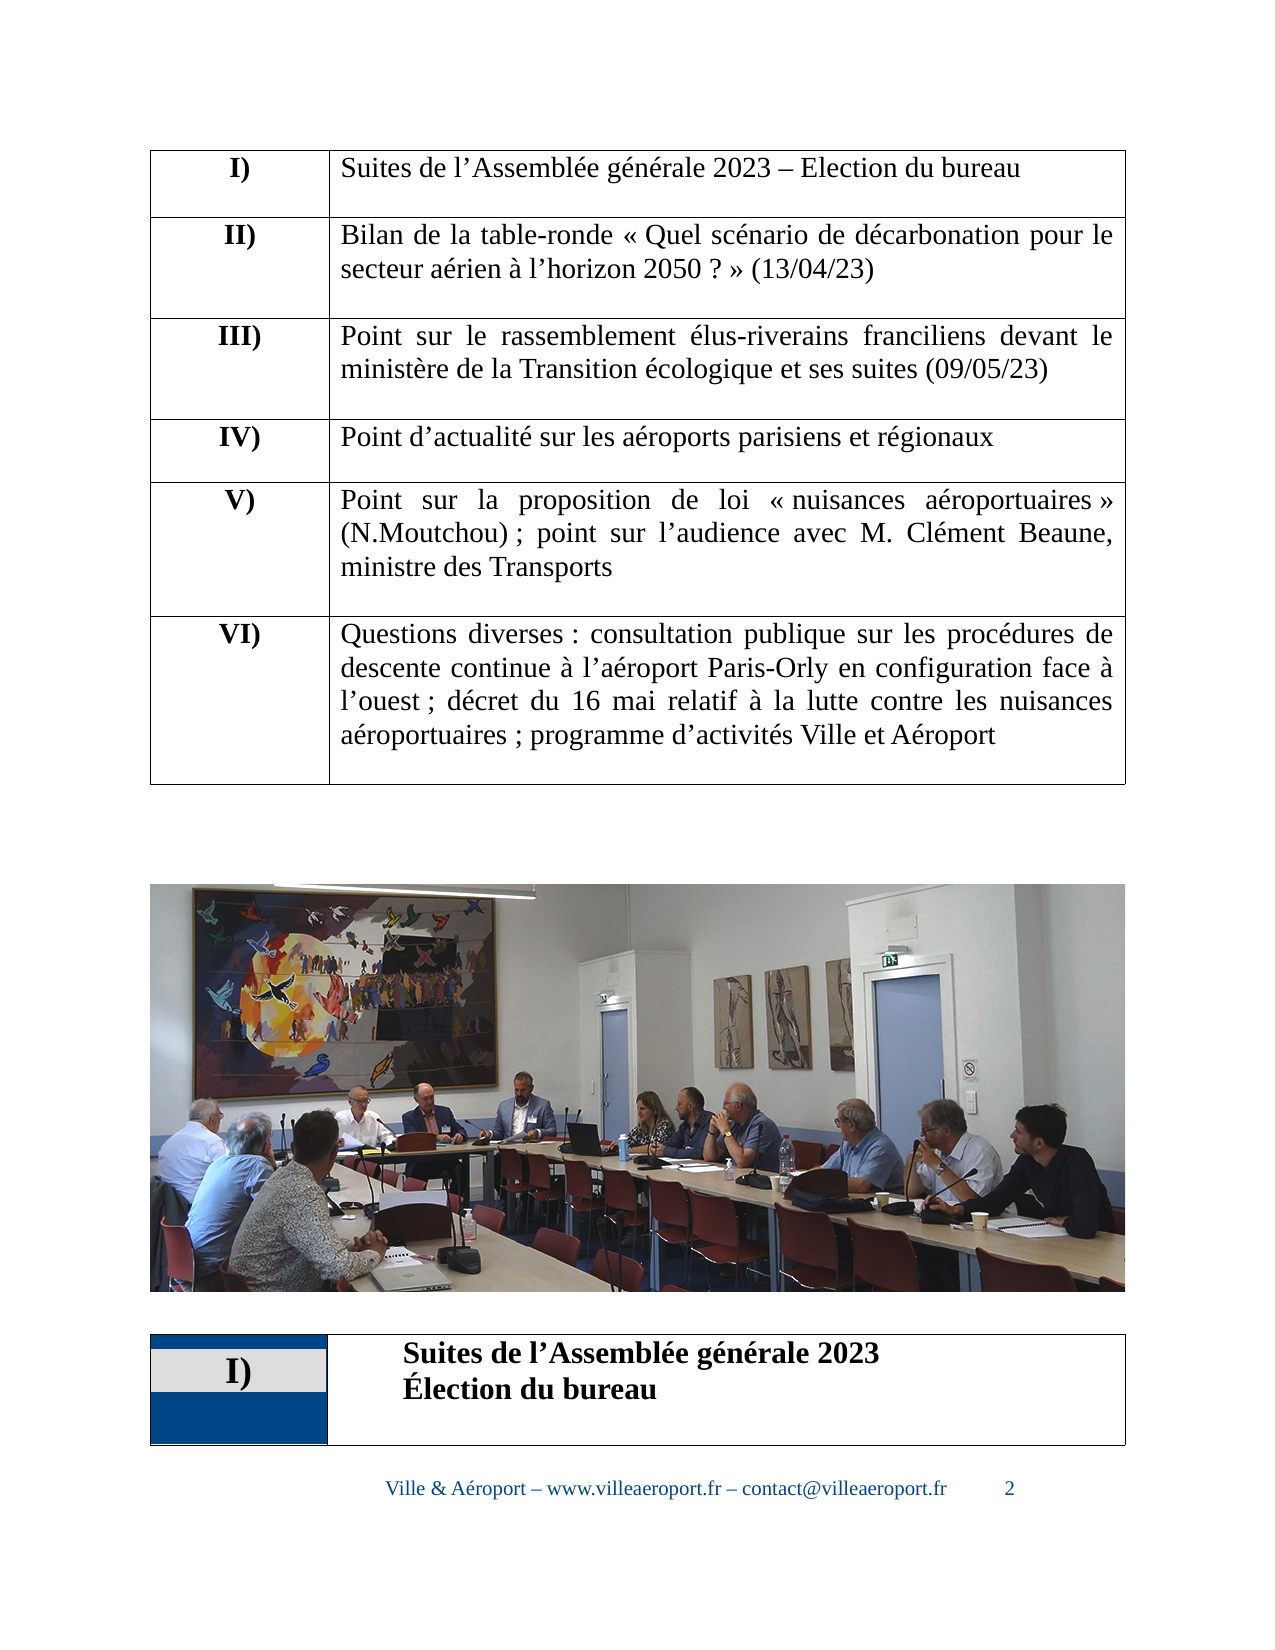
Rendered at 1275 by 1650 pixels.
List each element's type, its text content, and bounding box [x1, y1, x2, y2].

table_header Suites de l’Assemblée générale 2023 Élection du bureau [328, 1335, 1125, 1444]
table_cell I) [151, 151, 329, 217]
table_cell Point sur la proposition de loi « nuisances aéroportuaires » (N.Moutchou) ; point sur l’audience avec M. Clément Beaune, ministre des Transports [330, 483, 1125, 616]
table_cell II) [151, 218, 329, 318]
table_cell Questions diverses : consultation publique sur les procédures de descente continue à l’aéroport Paris-Orly en configuration face à l’ouest ; décret du 16 mai relatif à la lutte contre les nuisances aéroportuaires ; programme d’activités Ville et Aéroport [330, 617, 1125, 784]
table_header I) [151, 1335, 327, 1444]
table_cell III) [151, 319, 329, 419]
table_cell Bilan de la table-ronde « Quel scénario de décarbonation pour le secteur aérien à l’horizon 2050 ? » (13/04/23) [330, 218, 1125, 318]
table_cell Suites de l’Assemblée générale 2023 – Election du bureau [330, 151, 1125, 217]
table_cell V) [151, 483, 329, 616]
table_cell Point sur le rassemblement élus-riverains franciliens devant le ministère de la Transition écologique et ses suites (09/05/23) [330, 319, 1125, 419]
table_cell IV) [151, 420, 329, 482]
table_cell Point d’actualité sur les aéroports parisiens et régionaux [330, 420, 1125, 482]
table_cell VI) [151, 617, 329, 784]
